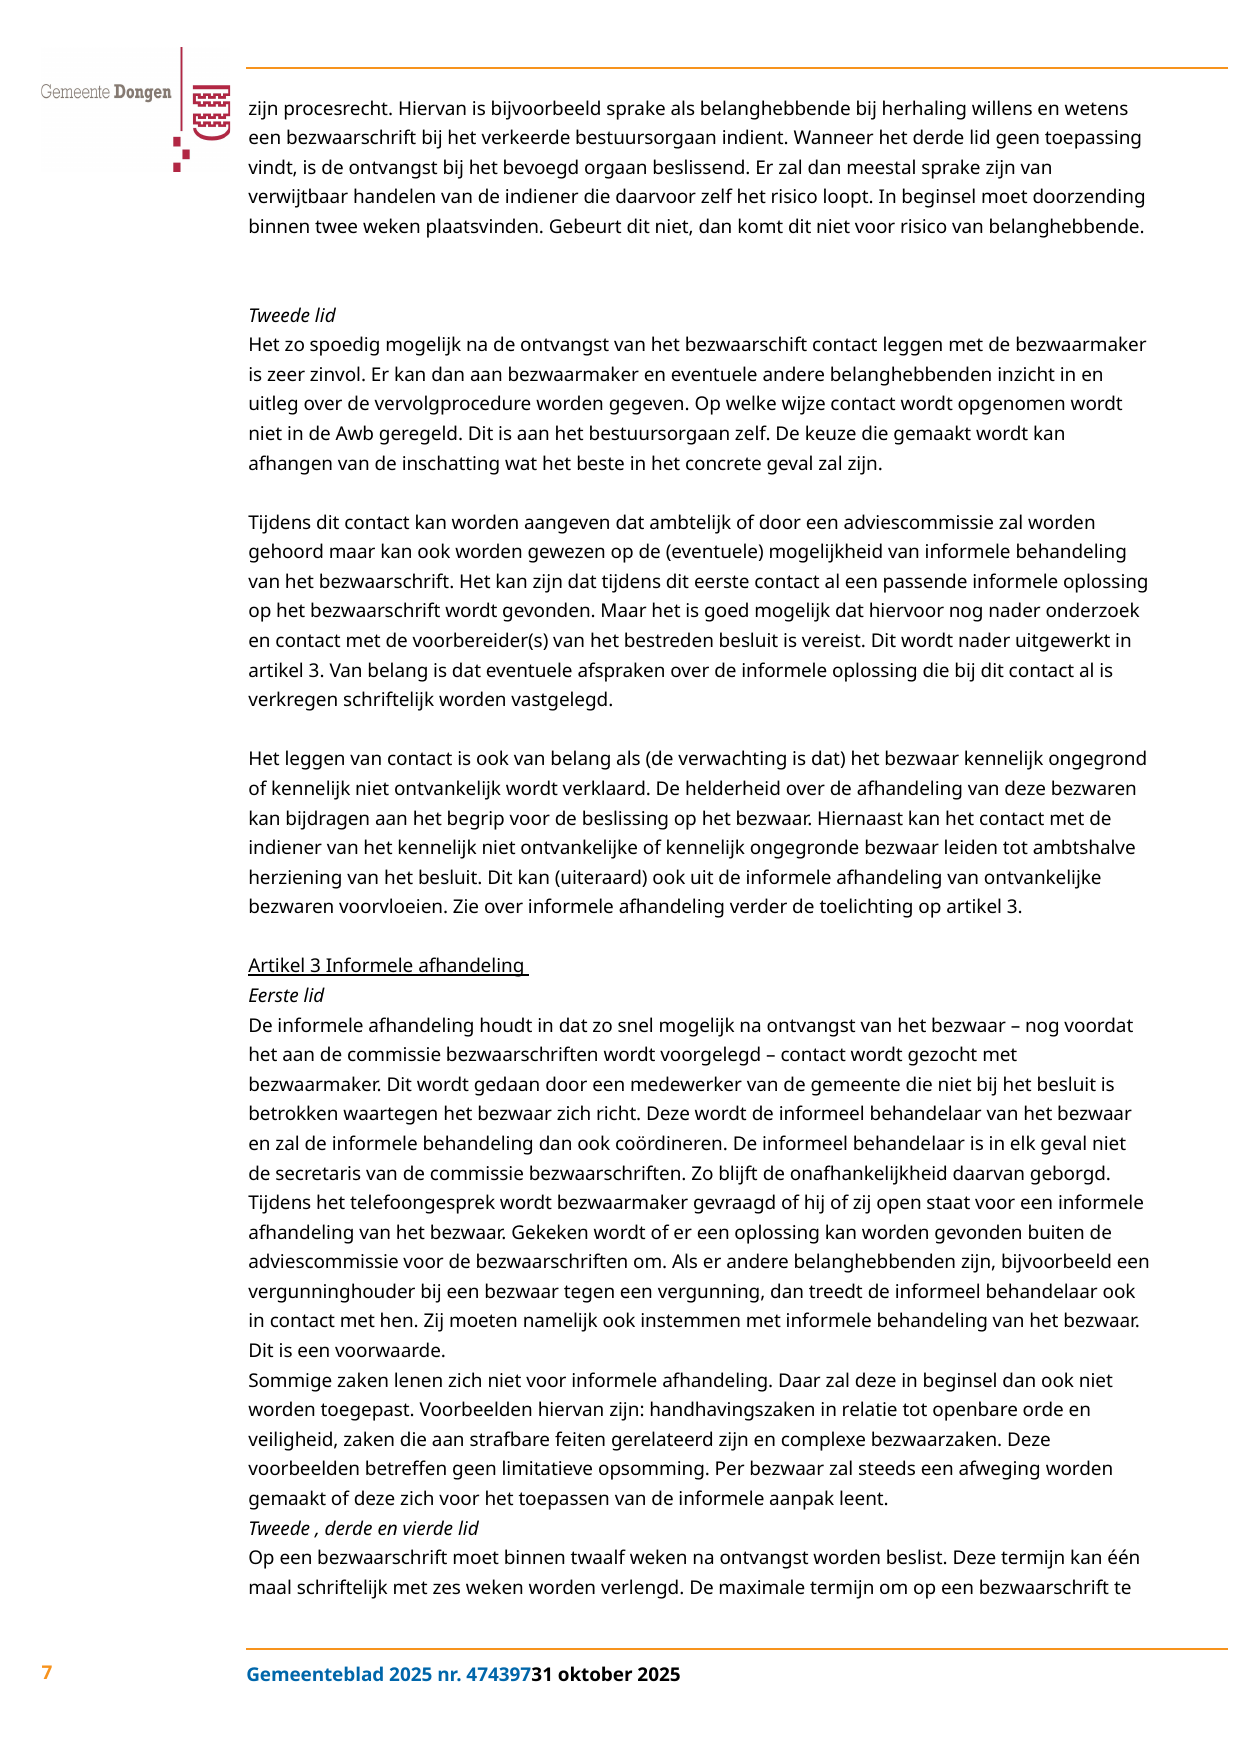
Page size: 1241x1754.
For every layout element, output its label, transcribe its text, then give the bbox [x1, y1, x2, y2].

text De informele afhandeling houdt in dat zo snel mogelijk na ontvangst van het bezwaar – nog voordat het aan de commissie bezwaarschriften wordt voorgelegd – contact wordt gezocht met bezwaarmaker. Dit wordt gedaan door een medewerker van de gemeente die niet bij het besluit is betrokken waartegen het bezwaar zich richt. Deze wordt de informeel behandelaar van het bezwaar en zal de informele behandeling dan ook coördineren. De informeel behandelaar is in elk geval niet de secretaris van de commissie bezwaarschriften. Zo blijft de onafhankelijkheid daarvan geborgd. [248, 1012, 1152, 1186]
text Tijdens dit contact kan worden aangeven dat ambtelijk of door een adviescommissie zal worden gehoord maar kan ook worden gewezen op de (eventuele) mogelijkheid van informele behandeling van het bezwaarschrift. Het kan zijn dat tijdens dit eerste contact al een passende informele oplossing op het bezwaarschrift wordt gevonden. Maar het is goed mogelijk dat hiervoor nog nader onderzoek en contact met de voorbereider(s) van het bestreden besluit is vereist. Dit wordt nader uitgewerkt in artikel 3. Van belang is dat eventuele afspraken over de informele oplossing die bij dit contact al is verkregen schriftelijk worden vastgelegd. [248, 509, 1152, 712]
text Artikel 3 Informele afhandeling [248, 953, 1152, 978]
text Het zo spoedig mogelijk na de ontvangst van het bezwaarschift contact leggen met de bezwaarmaker is zeer zinvol. Er kan dan aan bezwaarmaker en eventuele andere belanghebbenden inzicht in en uitleg over de vervolgprocedure worden gegeven. Op welke wijze contact wordt opgenomen wordt niet in de Awb geregeld. Dit is aan het bestuursorgaan zelf. De keuze die gemaakt wordt kan afhangen van de inschatting wat het beste in het concrete geval zal zijn. [248, 331, 1152, 476]
text Op een bezwaarschrift moet binnen twaalf weken na ontvangst worden beslist. Deze termijn kan één maal schriftelijk met zes weken worden verlengd. De maximale termijn om op een bezwaarschrift te [248, 1544, 1152, 1600]
picture [41, 47, 231, 172]
text zijn procesrecht. Hiervan is bijvoorbeeld sprake als belanghebbende bij herhaling willens en wetens een bezwaarschrift bij het verkeerde bestuursorgaan indient. Wanneer het derde lid geen toepassing vindt, is de ontvangst bij het bevoegd orgaan beslissend. Er zal dan meestal sprake zijn van verwijtbaar handelen van de indiener die daarvoor zelf het risico loopt. In beginsel moet doorzending binnen twee weken plaatsvinden. Gebeurt dit niet, dan komt dit niet voor risico van belanghebbende. [248, 95, 1152, 239]
text Sommige zaken lenen zich niet voor informele afhandeling. Daar zal deze in beginsel dan ook niet worden toegepast. Voorbeelden hiervan zijn: handhavingszaken in relatie tot openbare orde en veiligheid, zaken die aan strafbare feiten gerelateerd zijn en complexe bezwaarzaken. Deze voorbeelden betreffen geen limitatieve opsomming. Per bezwaar zal steeds een afweging worden gemaakt of deze zich voor het toepassen van de informele aanpak leent. [248, 1367, 1152, 1511]
text Eerste lid [248, 982, 1152, 1008]
text Het leggen van contact is ook van belang als (de verwachting is dat) het bezwaar kennelijk ongegrond of kennelijk niet ontvankelijk wordt verklaard. De helderheid over de afhandeling van deze bezwaren kan bijdragen aan het begrip voor de beslissing op het bezwaar. Hiernaast kan het contact met de indiener van het kennelijk niet ontvankelijke of kennelijk ongegronde bezwaar leiden tot ambtshalve herziening van het besluit. Dit kan (uiteraard) ook uit de informele afhandeling van ontvankelijke bezwaren voorvloeien. Zie over informele afhandeling verder de toelichting op artikel 3. [248, 746, 1152, 919]
text Tweede lid [248, 302, 1152, 328]
text Tijdens het telefoongesprek wordt bezwaarmaker gevraagd of hij of zij open staat voor een informele afhandeling van het bezwaar. Gekeken wordt of er een oplossing kan worden gevonden buiten de adviescommissie voor de bezwaarschriften om. Als er andere belanghebbenden zijn, bijvoorbeeld een vergunninghouder bij een bezwaar tegen een vergunning, dan treedt de informeel behandelaar ook in contact met hen. Zij moeten namelijk ook instemmen met informele behandeling van het bezwaar. Dit is een voorwaarde. [248, 1189, 1152, 1363]
text Tweede , derde en vierde lid [248, 1515, 1152, 1541]
